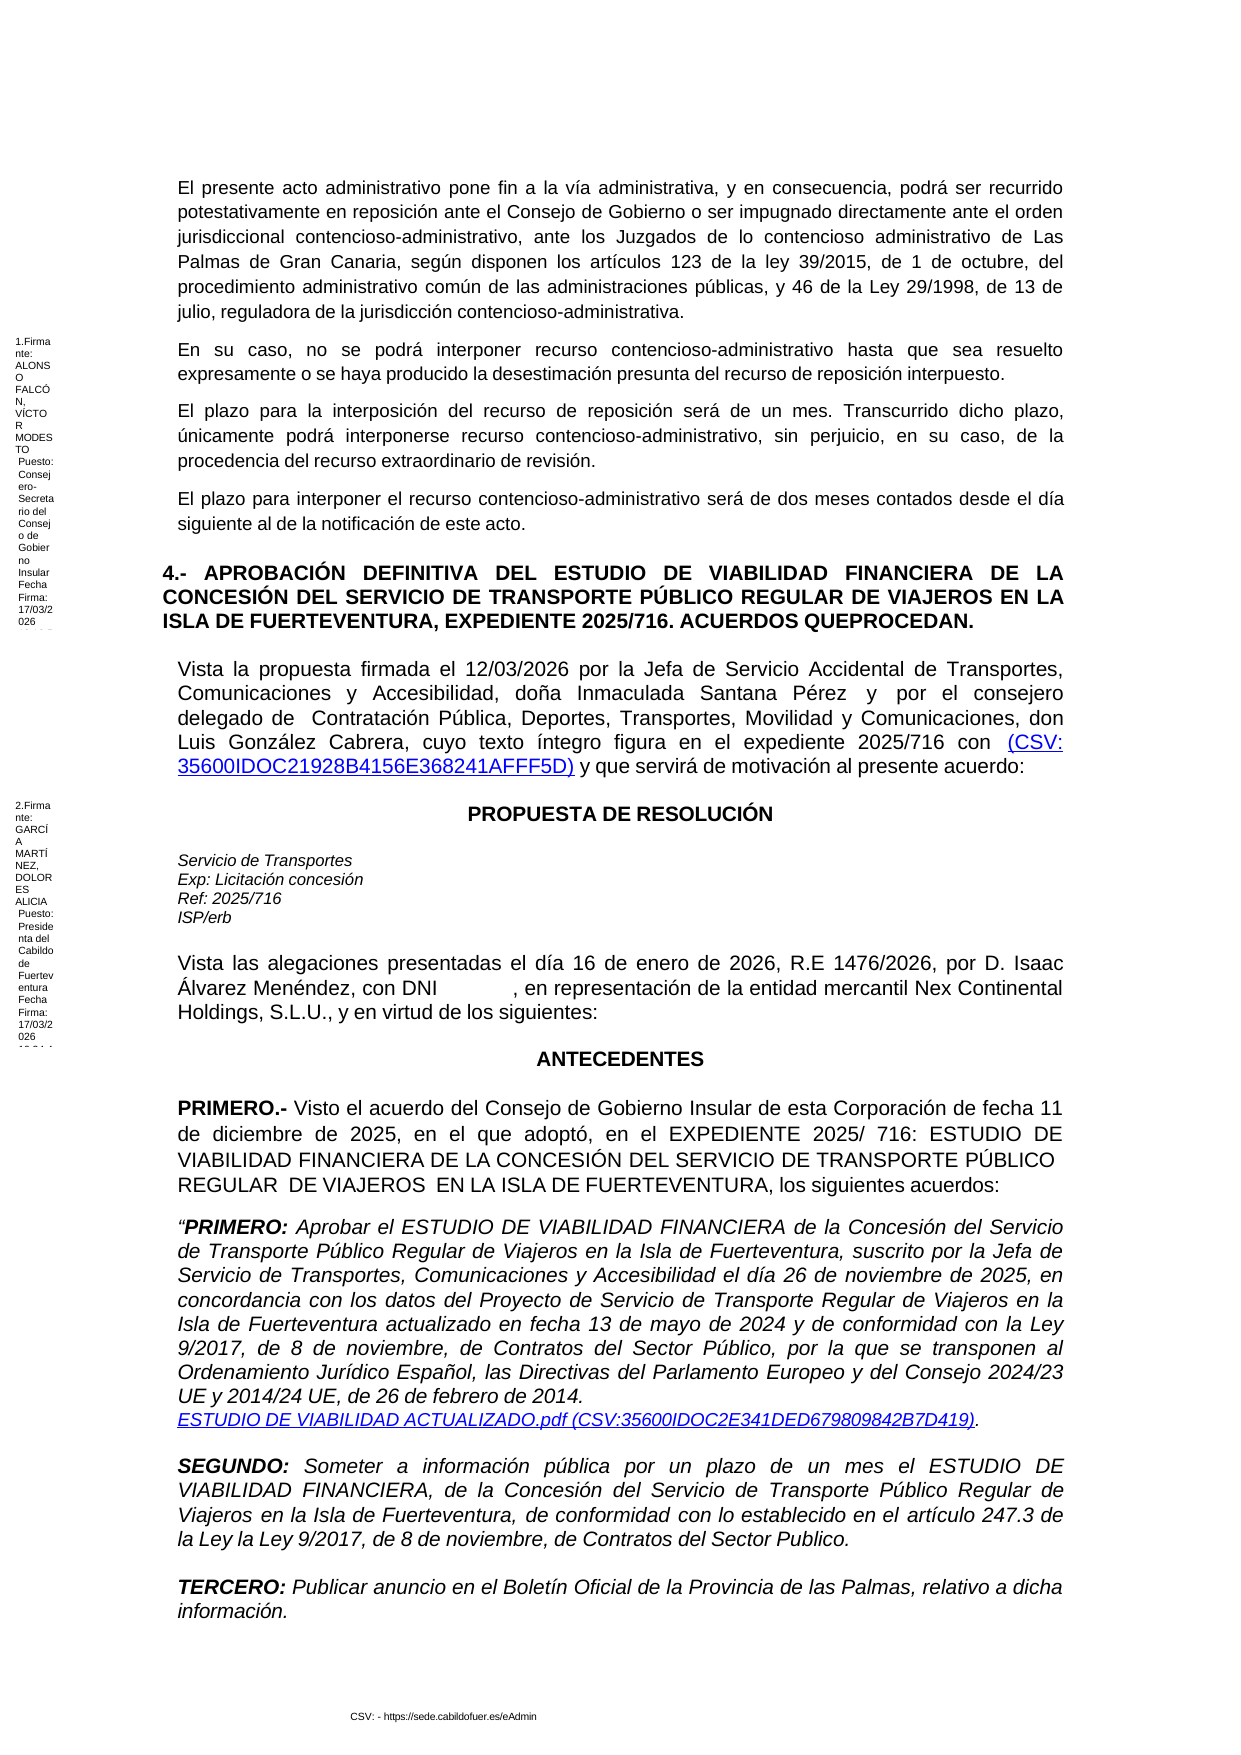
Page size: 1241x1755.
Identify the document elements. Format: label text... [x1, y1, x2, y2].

subtitle 4.- APROBACIÓN DEFINITIVA DEL ESTUDIO DE VIABILIDAD FINANCIERA DE LA CONCESIÓN DEL SERVICIO DE TRANSPORTE PÚBLICO REGULAR DE VIAJEROS EN LA ISLA DE FUERTEVENTURA, EXPEDIENTE 2025/716. ACUERDOS QUEPROCEDAN. [162, 560, 1064, 633]
text ISP/erb [177, 908, 1078, 927]
text En su caso, no se podrá interponer recurso contencioso-administrativo hasta que sea resuelto expresamente o se haya producido la desestimación presunta del recurso de reposición interpuesto. [177, 338, 1064, 385]
text Servicio de Transportes Exp: Licitación concesión Ref: 2025/716 [177, 850, 383, 908]
text [13, 333, 54, 629]
text TERCERO: Publicar anuncio en el Boletín Oficial de la Provincia de las Palmas, relativo a dicha información. [177, 1575, 1064, 1623]
text Puesto: Presidenta del Cabildo de Fuerteventura Fecha Firma: 17/03/2026 10:34:47 [18, 908, 54, 1046]
text El plazo para la interposición del recurso de reposición será de un mes. Transcurrido dicho plazo, únicamente podrá interponerse recurso contencioso-administrativo, sin perjuicio, en su caso, de la procedencia del recurso extraordinario de revisión. [177, 400, 1064, 472]
text El presente acto administrativo pone fin a la vía administrativa, y en consecuencia, podrá ser recurrido potestativamente en reposición ante el Consejo de Gobierno o ser impugnado directamente ante el orden jurisdiccional contencioso-administrativo, ante los Juzgados de lo contencioso administrativo de Las Palmas de Gran Canaria, según disponen los artículos 123 de la ley 39/2015, de 1 de octubre, del procedimiento administrativo común de las administraciones públicas, y 46 de la Ley 29/1998, de 13 de julio, reguladora de la jurisdicción contencioso-administrativa. [177, 176, 1064, 323]
text Vista las alegaciones presentadas el día 16 de enero de 2026, R.E 1476/2026, por D. Isaac Álvarez Menéndez, con DNI , en representación de la entidad mercantil Nex Continental Holdings, S.L.U., y en virtud de los siguientes: [177, 951, 1064, 1024]
text Puesto: Consejero-Secretario del Consejo de Gobierno Insular Fecha Firma: 17/03/2026 10:10:53 [18, 456, 54, 629]
text 1.Firmante: ALONSO FALCÓN, VÍCTOR MODESTO [15, 336, 54, 455]
text SEGUNDO: Someter a información pública por un plazo de un mes el ESTUDIO DE VIABILIDAD FINANCIERA, de la Concesión del Servicio de Transporte Público Regular de Viajeros en la Isla de Fuerteventura, de conformidad con lo establecido en el artículo 247.3 de la Ley la Ley 9/2017, de 8 de noviembre, de Contratos del Sector Publico. [177, 1454, 1064, 1551]
text 2.Firmante: GARCÍA MARTÍNEZ, DOLORES ALICIA [15, 800, 54, 908]
text Vista la propuesta firmada el 12/03/2026 por la Jefa de Servicio Accidental de Transportes, Comunicaciones y Accesibilidad, doña Inmaculada Santana Pérez y por el consejero delegado de Contratación Pública, Deportes, Transportes, Movilidad y Comunicaciones, don Luis González Cabrera, cuyo texto íntegro figura en el expediente 2025/716 con (CSV: 35600IDOC21928B4156E368241AFFF5D) y que servirá de motivación al presente acuerdo: [177, 657, 1064, 778]
text “PRIMERO: Aprobar el ESTUDIO DE VIABILIDAD FINANCIERA de la Concesión del Servicio de Transporte Público Regular de Viajeros en la Isla de Fuerteventura, suscrito por la Jefa de Servicio de Transportes, Comunicaciones y Accesibilidad el día 26 de noviembre de 2025, en concordancia con los datos del Proyecto de Servicio de Transporte Regular de Viajeros en la Isla de Fuerteventura actualizado en fecha 13 de mayo de 2024 y de conformidad con la Ley 9/2017, de 8 de noviembre, de Contratos del Sector Público, por la que se transponen al Ordenamiento Jurídico Español, las Directivas del Parlamento Europeo y del Consejo 2024/23 UE y 2014/24 UE, de 26 de febrero de 2014. [177, 1215, 1064, 1408]
subtitle ANTECEDENTES [428, 1047, 812, 1071]
text El plazo para interponer el recurso contencioso-administrativo será de dos meses contados desde el día siguiente al de la notificación de este acto. [177, 487, 1064, 534]
text ESTUDIO DE VIABILIDAD ACTUALIZADO.pdf (CSV:35600IDOC2E341DED679809842B7D419). [177, 1409, 1078, 1430]
picture [364, 1704, 984, 1725]
text PRIMERO.- Visto el acuerdo del Consejo de Gobierno Insular de esta Corporación de fecha 11 de diciembre de 2025, en el que adoptó, en el EXPEDIENTE 2025/ 716: ESTUDIO DE VIABILIDAD FINANCIERA DE LA CONCESIÓN DEL SERVICIO DE TRANSPORTE PÚBLICO [177, 1095, 1064, 1172]
text REGULAR DE VIAJEROS EN LA ISLA DE FUERTEVENTURA, los siguientes acuerdos: [177, 1173, 1078, 1197]
subtitle PROPUESTA DE RESOLUCIÓN [428, 802, 812, 826]
